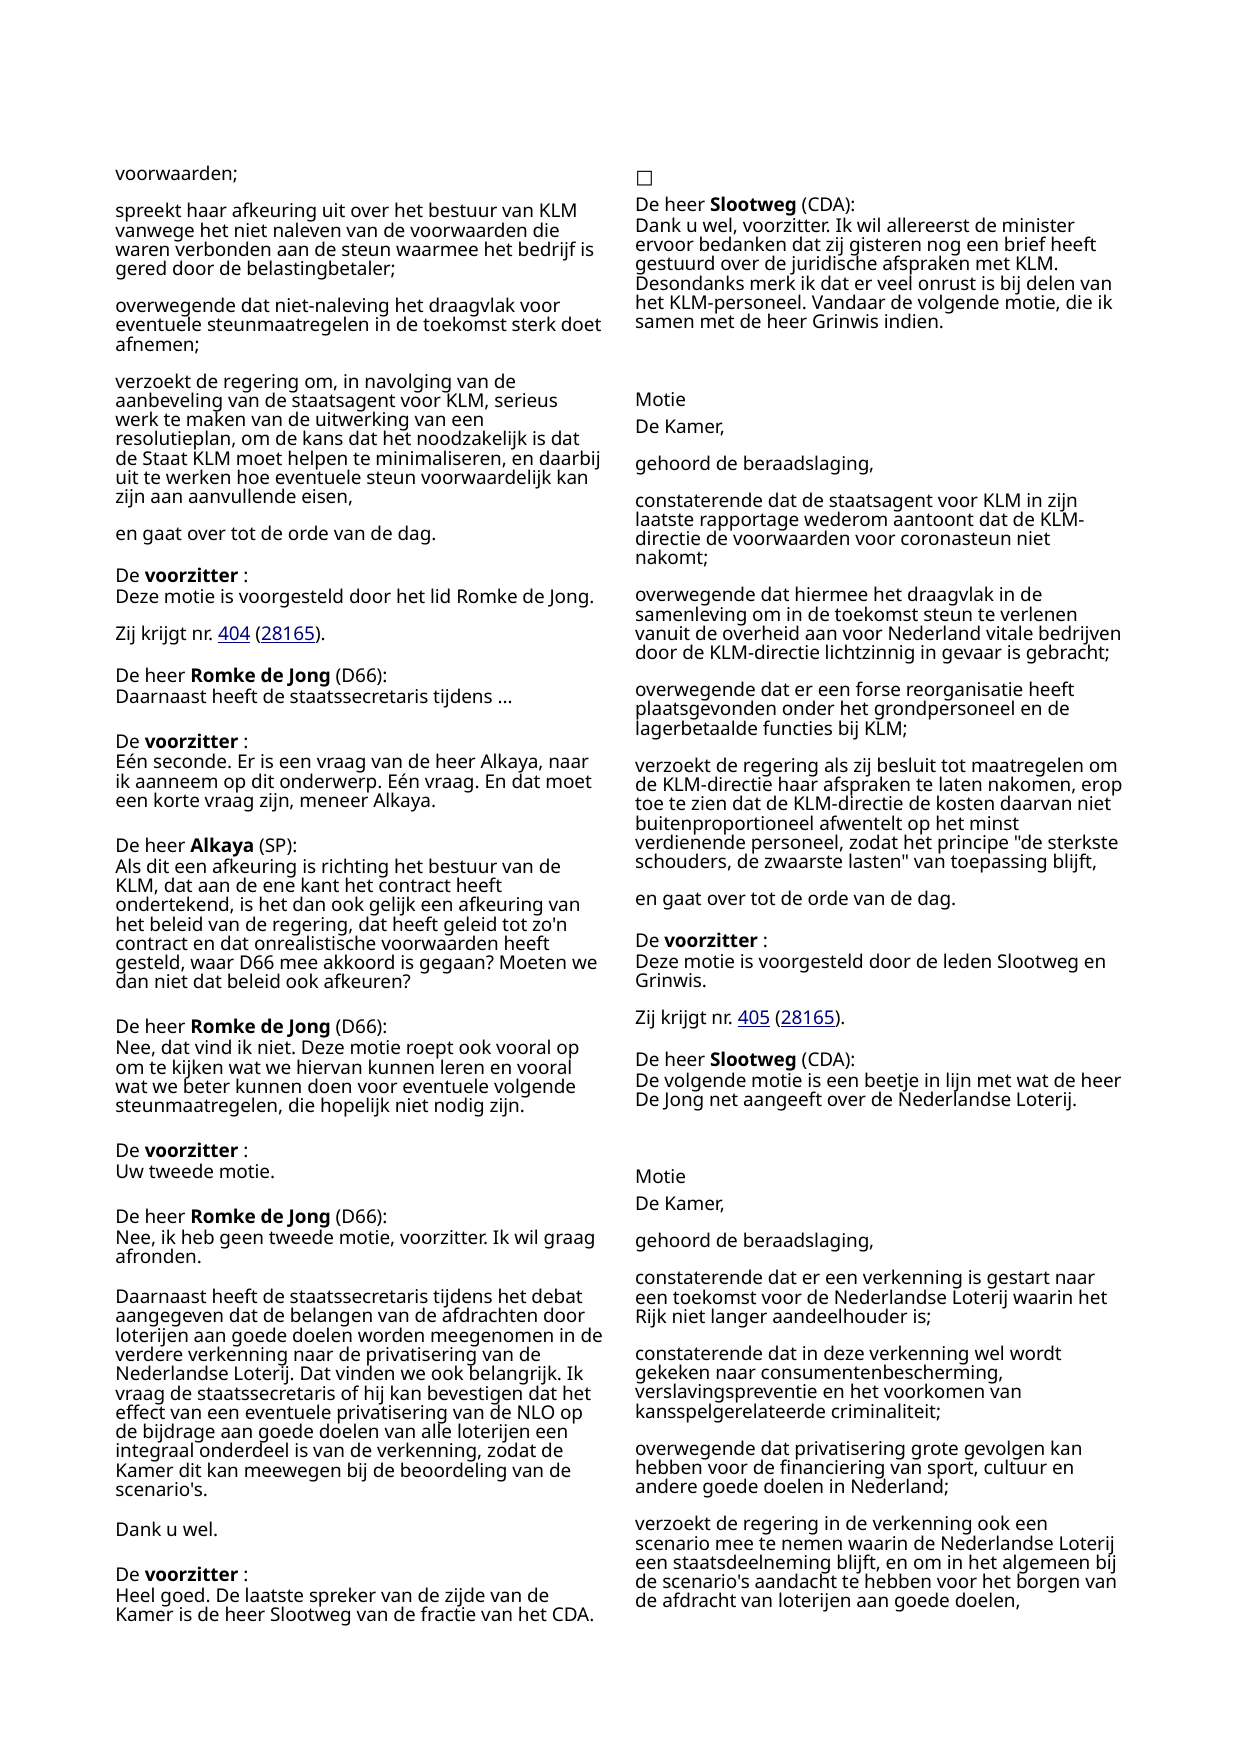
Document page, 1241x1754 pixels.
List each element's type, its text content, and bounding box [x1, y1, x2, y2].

text De heer Alkaya (SP): [115, 832, 605, 858]
text gehoord de beraadslaging, [635, 454, 1125, 474]
text De voorzitter : [115, 1561, 605, 1587]
text De voorzitter : [115, 562, 605, 588]
text constaterende dat de staatsagent voor KLM in zijn laatste rapportage wederom aantoont dat de KLM-directie de voorwaarden voor coronasteun niet nakomt; [635, 492, 1125, 569]
text Eén seconde. Er is een vraag van de heer Alkaya, naar ik aanneem op dit onderwerp. Eén vraag. En dat moet een korte vraag zijn, meneer Alkaya. [115, 753, 605, 811]
text voorwaarden; [115, 165, 605, 184]
text overwegende dat privatisering grote gevolgen kan hebben voor de financiering van sport, cultuur en andere goede doelen in Nederland; [635, 1440, 1125, 1497]
text Motie [635, 1164, 1125, 1189]
text Daarnaast heeft de staatssecretaris tijdens het debat aangegeven dat de belangen van de afdrachten door loterijen aan goede doelen worden meegenomen in de verdere verkenning naar de privatisering van de Nederlandse Loterij. Dat vinden we ook belangrijk. Ik vraag de staatssecretaris of hij kan bevestigen dat het effect van een eventuele privatisering van de NLO op de bijdrage aan goede doelen van alle loterijen een integraal onderdeel is van de verkenning, zodat de Kamer dit kan meewegen bij de beoordeling van de scenario's. [115, 1288, 605, 1500]
text spreekt haar afkeuring uit over het bestuur van KLM vanwege het niet naleven van de voorwaarden die waren verbonden aan de steun waarmee het bedrijf is gered door de belastingbetaler; [115, 202, 605, 279]
text en gaat over tot de orde van de dag. [115, 525, 605, 544]
text Dank u wel. [115, 1521, 605, 1540]
text verzoekt de regering om, in navolging van de aanbeveling van de staatsagent voor KLM, serieus werk te maken van de uitwerking van een resolutieplan, om de kans dat het noodzakelijk is dat de Staat KLM moet helpen te minimaliseren, en daarbij uit te werken hoe eventuele steun voorwaardelijk kan zijn aan aanvullende eisen, [115, 373, 605, 507]
text Dank u wel, voorzitter. Ik wil allereerst de minister ervoor bedanken dat zij gisteren nog een brief heeft gestuurd over de juridische afspraken met KLM. Desondanks merk ik dat er veel onrust is bij delen van het KLM-personeel. Vandaar de volgende motie, die ik samen met de heer Grinwis indien. [635, 217, 1125, 332]
text en gaat over tot de orde van de dag. [635, 890, 1125, 909]
text De volgende motie is een beetje in lijn met wat de heer De Jong net aangeeft over de Nederlandse Loterij. [635, 1072, 1125, 1110]
text Deze motie is voorgesteld door de leden Slootweg en Grinwis. [635, 953, 1125, 991]
text De voorzitter : [635, 927, 1125, 953]
text verzoekt de regering in de verkenning ook een scenario mee te nemen waarin de Nederlandse Loterij een staatsdeelneming blijft, en om in het algemeen bij de scenario's aandacht te hebben voor het borgen van de afdracht van loterijen aan goede doelen, [635, 1515, 1125, 1612]
text ⬜ [635, 165, 1125, 191]
text Zij krijgt nr. 404 (28165). [115, 625, 605, 644]
text overwegende dat er een forse reorganisatie heeft plaatsgevonden onder het grondpersoneel en de lagerbetaalde functies bij KLM; [635, 681, 1125, 739]
text Motie [635, 386, 1125, 412]
text Nee, dat vind ik niet. Deze motie roept ook vooral op om te kijken wat we hiervan kunnen leren en vooral wat we beter kunnen doen voor eventuele volgende steunmaatregelen, die hopelijk niet nodig zijn. [115, 1039, 605, 1116]
text De voorzitter : [115, 728, 605, 753]
text Heel goed. De laatste spreker van de zijde van de Kamer is de heer Slootweg van de fractie van het CDA. [115, 1587, 605, 1625]
text De voorzitter : [115, 1137, 605, 1163]
text Uw tweede motie. [115, 1163, 605, 1182]
text De Kamer, [635, 1195, 1125, 1215]
text De Kamer, [635, 418, 1125, 437]
text constaterende dat er een verkenning is gestart naar een toekomst voor de Nederlandse Loterij waarin het Rijk niet langer aandeelhouder is; [635, 1269, 1125, 1327]
text overwegende dat hiermee het draagvlak in de samenleving om in de toekomst steun te verlenen vanuit de overheid aan voor Nederland vitale bedrijven door de KLM-directie lichtzinnig in gevaar is gebracht; [635, 586, 1125, 663]
text overwegende dat niet-naleving het draagvlak voor eventuele steunmaatregelen in de toekomst sterk doet afnemen; [115, 297, 605, 355]
text Zij krijgt nr. 405 (28165). [635, 1009, 1125, 1028]
text Als dit een afkeuring is richting het bestuur van de KLM, dat aan de ene kant het contract heeft ondertekend, is het dan ook gelijk een afkeuring van het beleid van de regering, dat heeft geleid tot zo'n contract en dat onrealistische voorwaarden heeft gesteld, waar D66 mee akkoord is gegaan? Moeten we dan niet dat beleid ook afkeuren? [115, 858, 605, 993]
text De heer Romke de Jong (D66): [115, 662, 605, 688]
text De heer Romke de Jong (D66): [115, 1014, 605, 1039]
text Deze motie is voorgesteld door het lid Romke de Jong. [115, 588, 605, 607]
text De heer Slootweg (CDA): [635, 191, 1125, 217]
text Nee, ik heb geen tweede motie, voorzitter. Ik wil graag afronden. [115, 1229, 605, 1267]
text constaterende dat in deze verkenning wel wordt gekeken naar consumentenbescherming, verslavingspreventie en het voorkomen van kansspelgerelateerde criminaliteit; [635, 1345, 1125, 1422]
text verzoekt de regering als zij besluit tot maatregelen om de KLM-directie haar afspraken te laten nakomen, erop toe te zien dat de KLM-directie de kosten daarvan niet buitenproportioneel afwentelt op het minst verdienende personeel, zodat het principe "de sterkste schouders, de zwaarste lasten" van toepassing blijft, [635, 757, 1125, 872]
text De heer Romke de Jong (D66): [115, 1203, 605, 1229]
text De heer Slootweg (CDA): [635, 1046, 1125, 1072]
text gehoord de beraadslaging, [635, 1232, 1125, 1252]
text Daarnaast heeft de staatssecretaris tijdens … [115, 688, 605, 707]
